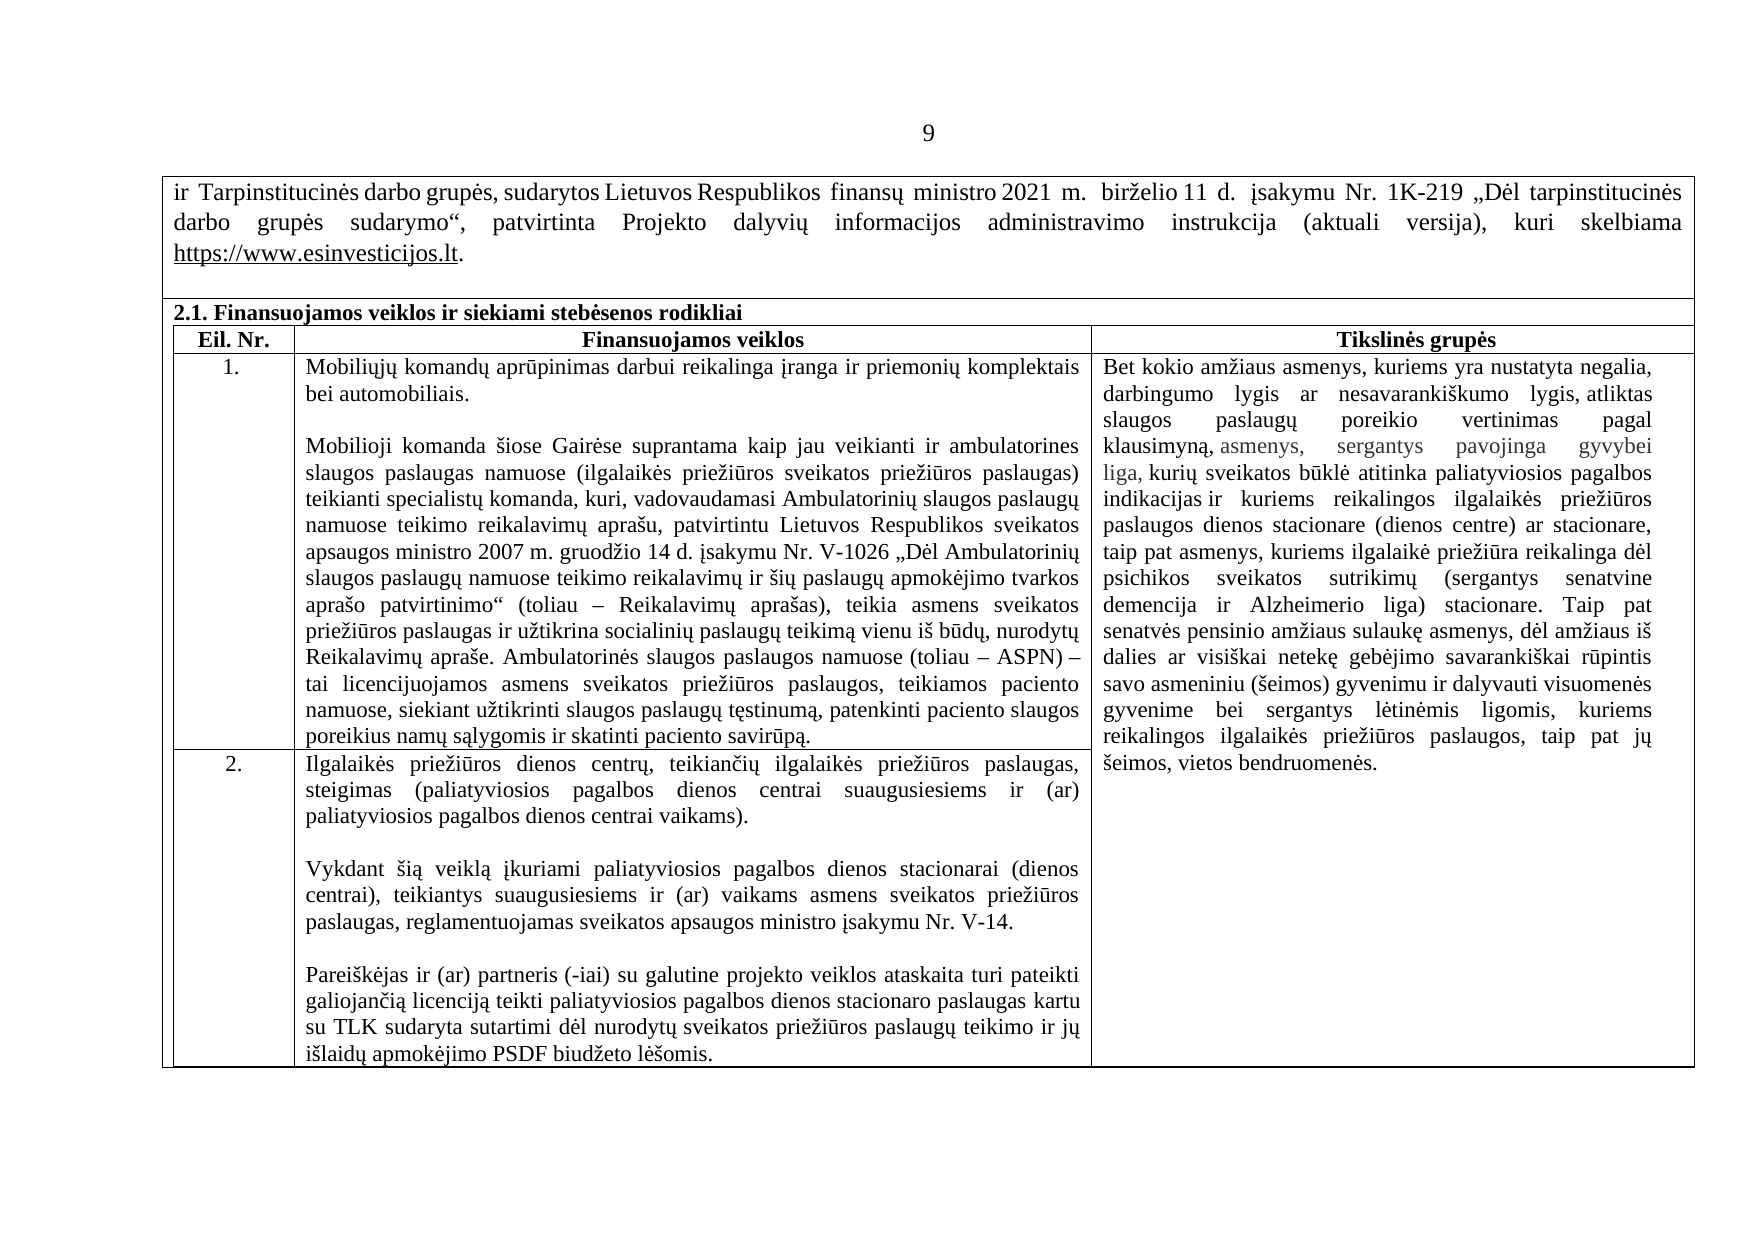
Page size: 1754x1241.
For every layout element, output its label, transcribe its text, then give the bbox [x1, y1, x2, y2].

table_header Eil. Nr. [174, 326, 294, 352]
table_cell Ilgalaikės priežiūros dienos centrų, teikiančių ilgalaikės priežiūros paslaugas, steigimas (paliatyviosios pagalbos dienos centrai suaugusiesiems ir (ar) paliatyviosios pagalbos dienos centrai vaikams). Vykdant šią veiklą įkuriami paliatyviosios pagalbos dienos stacionarai (dienos centrai), teikiantys suaugusiesiems ir (ar) vaikams asmens sveikatos priežiūros paslaugas, reglamentuojamas sveikatos apsaugos ministro įsakymu Nr. V-14. Pareiškėjas ir (ar) partneris (-iai) su galutine projekto veiklos ataskaita turi pateikti galiojančią licenciją teikti paliatyviosios pagalbos dienos stacionaro paslaugas kartu su TLK sudaryta sutartimi dėl nurodytų sveikatos priežiūros paslaugų teikimo ir jų išlaidų apmokėjimo PSDF biudžeto lėšomis. [295, 750, 1091, 1066]
table_cell 1. [174, 354, 294, 749]
table_cell ir Tarpinstitucinės darbo grupės, sudarytos Lietuvos Respublikos finansų ministro 2021 m. birželio 11 d. įsakymu Nr. 1K-219 „Dėl tarpinstitucinės darbo grupės sudarymo“, patvirtinta Projekto dalyvių informacijos administravimo instrukcija (aktuali versija), kuri skelbiama https://www.esinvesticijos.lt. [163, 177, 1694, 298]
table_cell 2.1. Finansuojamos veiklos ir siekiami stebėsenos rodikliai [163, 299, 1694, 1067]
table_header Tikslinės grupės [1092, 326, 1694, 352]
table_cell Bet kokio amžiaus asmenys, kuriems yra nustatyta negalia, darbingumo lygis ar nesavarankiškumo lygis, atliktas slaugos paslaugų poreikio vertinimas pagal klausimyną, asmenys, sergantys pavojinga gyvybei liga, kurių sveikatos būklė atitinka paliatyviosios pagalbos indikacijas ir kuriems reikalingos ilgalaikės priežiūros paslaugos dienos stacionare (dienos centre) ar stacionare, taip pat asmenys, kuriems ilgalaikė priežiūra reikalinga dėl psichikos sveikatos sutrikimų (sergantys senatvine demencija ir Alzheimerio liga) stacionare. Taip pat senatvės pensinio amžiaus sulaukę asmenys, dėl amžiaus iš dalies ar visiškai netekę gebėjimo savarankiškai rūpintis savo asmeniniu (šeimos) gyvenimu ir dalyvauti visuomenės gyvenime bei sergantys lėtinėmis ligomis, kuriems reikalingos ilgalaikės priežiūros paslaugos, taip pat jų šeimos, vietos bendruomenės. [1092, 354, 1694, 1066]
table_cell 2. [174, 750, 294, 1066]
table_cell Mobiliųjų komandų aprūpinimas darbui reikalinga įranga ir priemonių komplektais bei automobiliais. Mobilioji komanda šiose Gairėse suprantama kaip jau veikianti ir ambulatorines slaugos paslaugas namuose (ilgalaikės priežiūros sveikatos priežiūros paslaugas) teikianti specialistų komanda, kuri, vadovaudamasi Ambulatorinių slaugos paslaugų namuose teikimo reikalavimų aprašu, patvirtintu Lietuvos Respublikos sveikatos apsaugos ministro 2007 m. gruodžio 14 d. įsakymu Nr. V-1026 „Dėl Ambulatorinių slaugos paslaugų namuose teikimo reikalavimų ir šių paslaugų apmokėjimo tvarkos aprašo patvirtinimo“ (toliau – Reikalavimų aprašas), teikia asmens sveikatos priežiūros paslaugas ir užtikrina socialinių paslaugų teikimą vienu iš būdų, nurodytų Reikalavimų apraše. Ambulatorinės slaugos paslaugos namuose (toliau – ASPN) – tai licencijuojamos asmens sveikatos priežiūros paslaugos, teikiamos paciento namuose, siekiant užtikrinti slaugos paslaugų tęstinumą, patenkinti paciento slaugos poreikius namų sąlygomis ir skatinti paciento savirūpą. [295, 354, 1091, 749]
table_header Finansuojamos veiklos [295, 326, 1091, 352]
